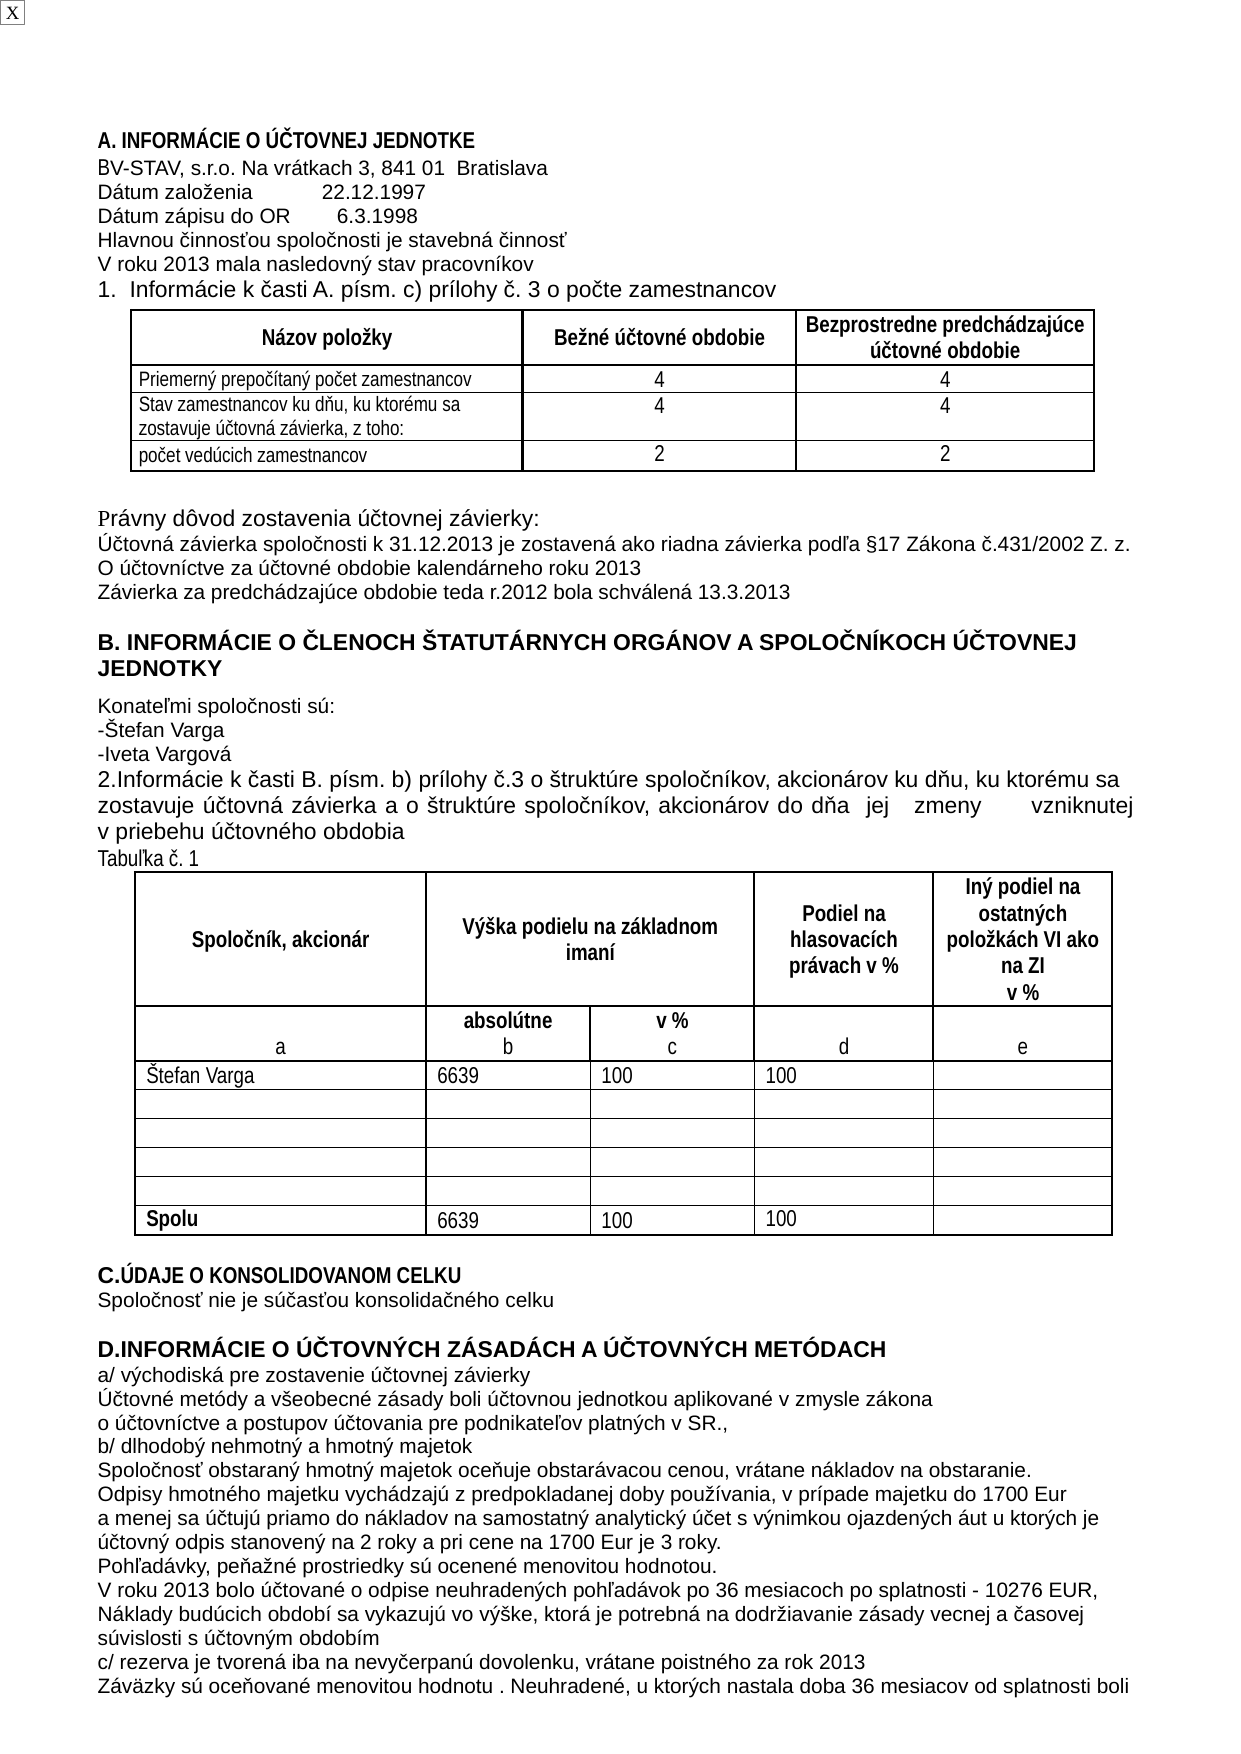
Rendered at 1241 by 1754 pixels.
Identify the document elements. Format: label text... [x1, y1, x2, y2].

text Dátum zápisu do OR 6.3.1998 [97, 204, 1135, 228]
table_cell a [136, 1033, 425, 1060]
table_cell [591, 1090, 754, 1118]
text V roku 2013 bolo účtované o odpise neuhradených pohľadávok po 36 mesiacoch po splatnosti - 10276 EUR, [97, 1578, 1135, 1602]
table_cell [591, 1119, 754, 1147]
text Spoločnosť nie je súčasťou konsolidačného celku [97, 1288, 1135, 1312]
text Náklady budúcich období sa vykazujú vo výške, ktorá je potrebná na dodržiavanie zásady vecnej a časovej [97, 1602, 1135, 1626]
table_cell [427, 1090, 590, 1118]
table_cell Stav zamestnancov ku dňu, ku ktorému sa zostavuje účtovná závierka, z toho: [132, 393, 521, 440]
text Spoločnosť obstaraný hmotný majetok oceňuje obstarávacou cenou, vrátane nákladov na obstaranie. [97, 1458, 1135, 1482]
text A. INFORMÁCIE O ÚČTOVNEJ JEDNOTKE [97, 127, 1135, 154]
table_cell [136, 1090, 425, 1118]
table_cell [591, 1148, 754, 1176]
table_cell [591, 1177, 754, 1204]
text V roku 2013 mala nasledovný stav pracovníkov [97, 252, 1135, 276]
text účtovný odpis stanovený na 2 roky a pri cene na 1700 Eur je 3 roky. [97, 1530, 1135, 1554]
table_cell [934, 1148, 1111, 1176]
text o účtovníctve a postupov účtovania pre podnikateľov platných v SR., [97, 1410, 1135, 1434]
table_cell [427, 1119, 590, 1147]
text -Štefan Varga [97, 718, 1135, 742]
table_cell c [591, 1033, 753, 1060]
text Dátum založenia 22.12.1997 [97, 180, 1135, 204]
table_cell [934, 1062, 1111, 1089]
table_cell [934, 1090, 1111, 1118]
table_cell 4 [797, 393, 1093, 440]
table_cell 4 [797, 366, 1093, 392]
text zostavuje účtovná závierka a o štruktúre spoločníkov, akcionárov do dňa jej zmeny vzniknutej v priebehu účtovného obdobia [97, 792, 1135, 845]
text Odpisy hmotného majetku vychádzajú z predpokladanej doby používania, v prípade majetku do 1700 Eur [97, 1482, 1135, 1506]
text Záväzky sú oceňované menovitou hodnotu . Neuhradené, u ktorých nastala doba 36 mesiacov od splatnosti boli [97, 1674, 1135, 1698]
table_cell 4 [524, 393, 795, 440]
text C.ÚDAJE O KONSOLIDOVANOM CELKU [97, 1262, 1135, 1288]
table_cell 4 [524, 366, 795, 392]
table_cell [755, 1090, 933, 1118]
text D.INFORMÁCIE O ÚČTOVNÝCH ZÁSADÁCH A ÚČTOVNÝCH METÓDACH [97, 1336, 1135, 1362]
text b/ dlhodobý nehmotný a hmotný majetok [97, 1434, 1135, 1458]
table_cell 2 [524, 441, 795, 469]
text BV-STAV, s.r.o. Na vrátkach 3, 841 01 Bratislava [97, 154, 1135, 180]
table_cell [136, 1177, 425, 1204]
table_cell [755, 1119, 933, 1147]
table_cell b [427, 1033, 589, 1060]
text Pohľadávky, peňažné prostriedky sú ocenené menovitou hodnotou. [97, 1554, 1135, 1578]
table_cell 100 [755, 1062, 933, 1089]
text Tabuľka č. 1 [97, 845, 1135, 871]
text -Iveta Vargová [97, 742, 1135, 766]
text Hlavnou činnosťou spoločnosti je stavebná činnosť [97, 228, 1135, 252]
table_header Podiel na hlasovacích právach v % [755, 873, 932, 1005]
table_header Názov položky [132, 311, 521, 363]
text Konateľmi spoločnosti sú: [97, 694, 1135, 718]
table_cell 6639 [427, 1062, 590, 1089]
table_cell v % [591, 1007, 753, 1033]
table_cell [136, 1119, 425, 1147]
table_cell [427, 1148, 590, 1176]
table_cell [427, 1177, 590, 1204]
text a menej sa účtujú priamo do nákladov na samostatný analytický účet s výnimkou ojazdených áut u ktorých je [97, 1506, 1135, 1530]
table_cell počet vedúcich zamestnancov [132, 441, 521, 469]
table_cell [755, 1007, 932, 1033]
table_cell [755, 1148, 933, 1176]
table_cell Spolu [136, 1206, 425, 1233]
subtitle Účtovná závierka spoločnosti k 31.12.2013 je zostavená ako riadna závierka podľa §17 Zákona č.431/2002 Z. z. O účtovníctve za účtovné obdobie kalendárneho roku 2013 [97, 532, 1135, 579]
table_cell [934, 1177, 1111, 1204]
table_cell [755, 1177, 933, 1204]
table_cell [934, 1007, 1111, 1033]
table_cell d [755, 1033, 932, 1060]
text súvislosti s účtovným obdobím [97, 1626, 1135, 1650]
table_cell [136, 1148, 425, 1176]
table_header Výška podielu na základnom imaní [427, 873, 753, 1005]
text Účtovné metódy a všeobecné zásady boli účtovnou jednotkou aplikované v zmysle zákona [97, 1386, 1135, 1410]
title 1. Informácie k časti A. písm. c) prílohy č. 3 o počte zamestnancov [97, 276, 1135, 302]
table_header Bežné účtovné obdobie [524, 311, 795, 363]
table_header Iný podiel na ostatných položkách VI ako na ZI v % [934, 873, 1111, 1005]
table_cell 6639 [427, 1206, 590, 1233]
title B. INFORMÁCIE O ČLENOCH ŠTATUTÁRNYCH ORGÁNOV A SPOLOČNÍKOCH ÚČTOVNEJ JEDNOTKY [97, 628, 1135, 681]
subtitle Závierka za predchádzajúce obdobie teda r.2012 bola schválená 13.3.2013 [97, 579, 1135, 603]
table_cell 100 [591, 1206, 754, 1233]
table_cell [934, 1119, 1111, 1147]
table_cell 100 [591, 1062, 754, 1089]
table_cell [934, 1206, 1111, 1233]
table_cell absolútne [427, 1007, 589, 1033]
text 2.Informácie k časti B. písm. b) prílohy č.3 o štruktúre spoločníkov, akcionárov ku dňu, ku ktorému sa [97, 766, 1135, 792]
table_cell 2 [797, 441, 1093, 469]
table_cell Priemerný prepočítaný počet zamestnancov [132, 366, 521, 392]
text a/ východiská pre zostavenie účtovnej závierky [97, 1362, 1135, 1386]
text c/ rezerva je tvorená iba na nevyčerpanú dovolenku, vrátane poistného za rok 2013 [97, 1650, 1135, 1674]
table_header Spoločník, akcionár [136, 873, 425, 1005]
subtitle Právny dôvod zostavenia účtovnej závierky: [97, 505, 1135, 532]
table_cell [136, 1007, 425, 1033]
table_cell 100 [755, 1206, 933, 1233]
table_cell e [934, 1033, 1111, 1060]
table_cell Štefan Varga [136, 1062, 425, 1089]
table_header Bezprostredne predchádzajúce účtovné obdobie [797, 311, 1093, 363]
